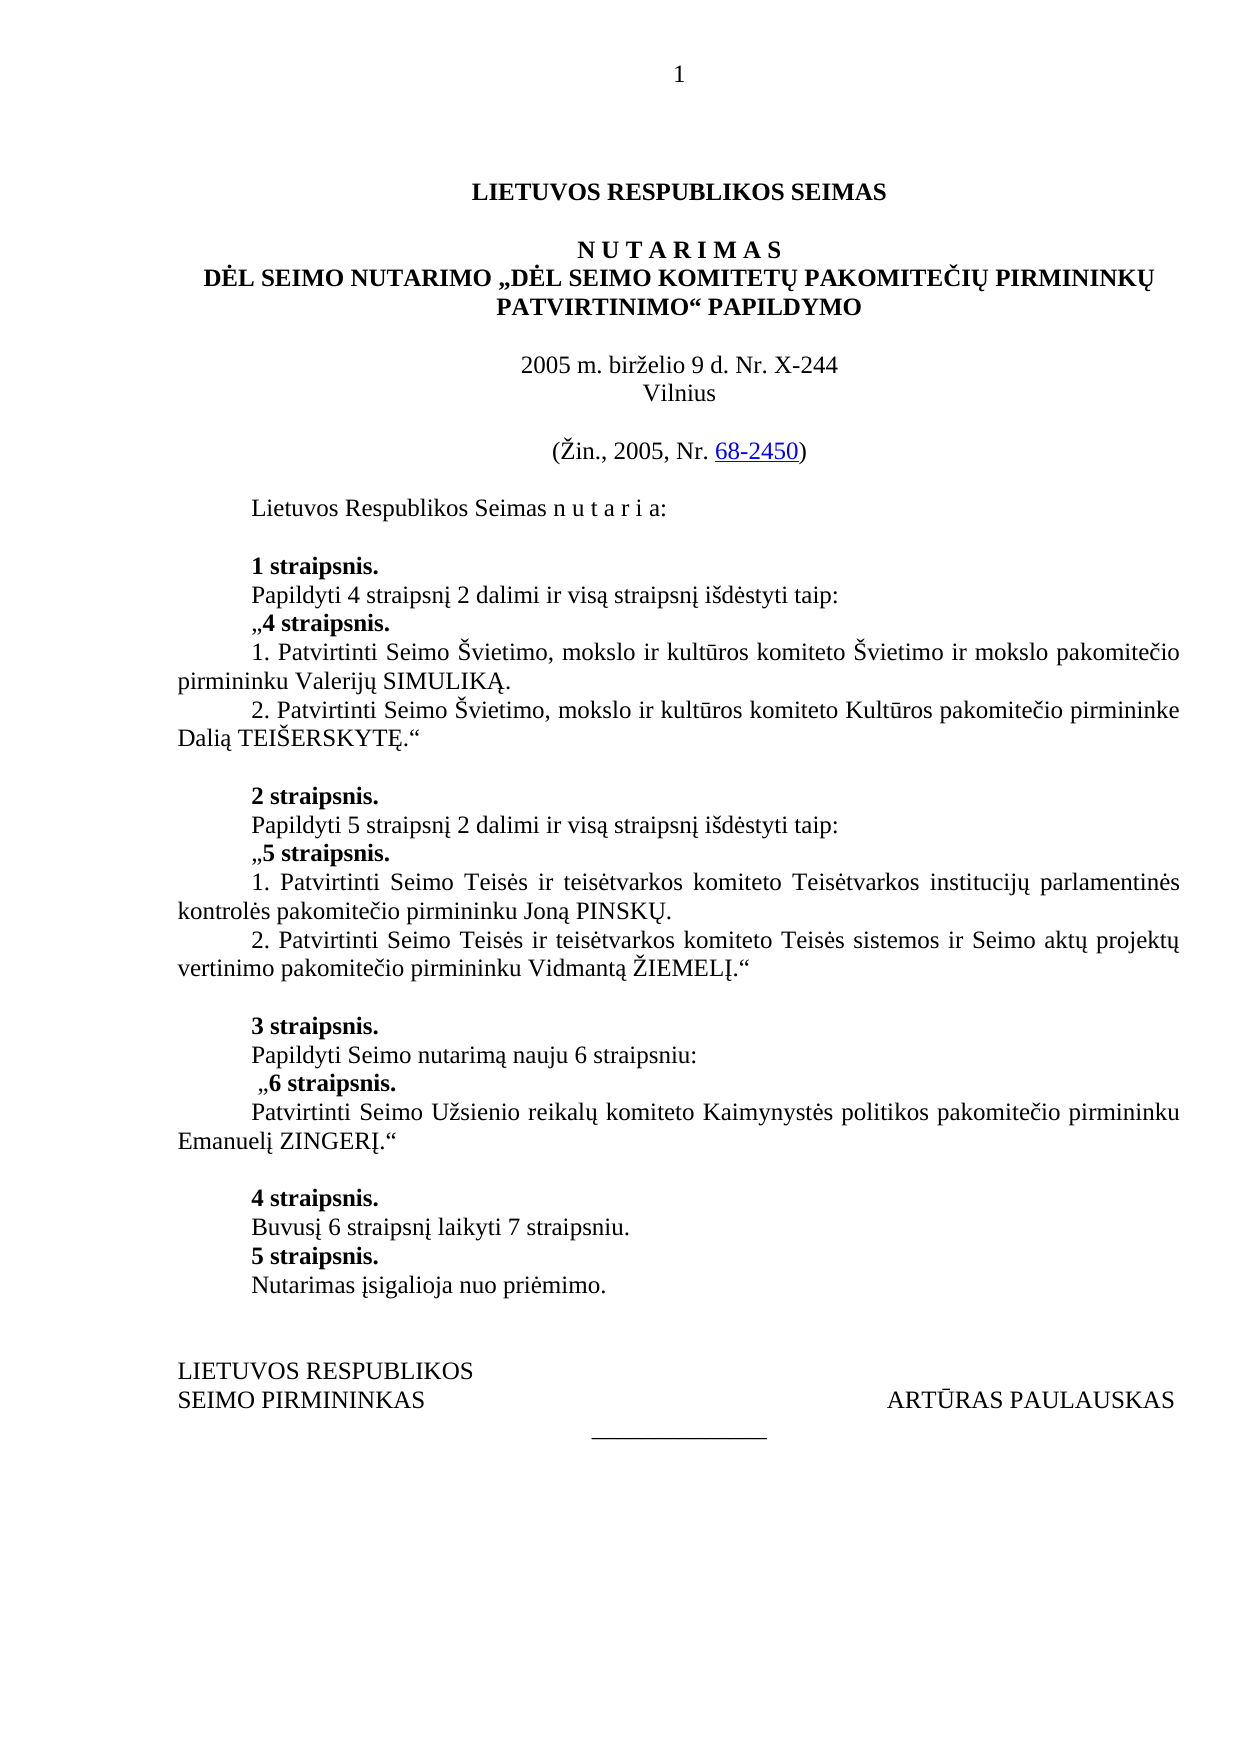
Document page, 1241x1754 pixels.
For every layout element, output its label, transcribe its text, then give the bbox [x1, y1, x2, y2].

text Papildyti 5 straipsnį 2 dalimi ir visą straipsnį išdėstyti taip: [177, 810, 1181, 838]
text 2 straipsnis. [177, 781, 1181, 810]
text Vilnius [177, 378, 1181, 407]
text N U T A R I M A S [177, 235, 1181, 263]
text SEIMO PIRMININKAS ARTŪRAS PAULAUSKAS [177, 1385, 1181, 1413]
text 1 straipsnis. [177, 551, 1181, 580]
text ______________ [177, 1413, 1181, 1442]
text Papildyti 4 straipsnį 2 dalimi ir visą straipsnį išdėstyti taip: [177, 580, 1181, 608]
text Buvusį 6 straipsnį laikyti 7 straipsniu. [177, 1212, 1181, 1241]
text Papildyti Seimo nutarimą nauju 6 straipsniu: [177, 1040, 1181, 1068]
text Lietuvos Respublikos Seimas nutaria: [177, 493, 1181, 522]
text Nutarimas įsigalioja nuo priėmimo. [177, 1270, 1181, 1298]
text 2. Patvirtinti Seimo Švietimo, mokslo ir kultūros komiteto Kultūros pakomitečio pirmininke Dalią TEIŠERSKYTĘ.“ [177, 695, 1181, 752]
text „6 straipsnis. [177, 1068, 1181, 1097]
text 2005 m. birželio 9 d. Nr. X-244 [177, 350, 1181, 378]
text 1. Patvirtinti Seimo Teisės ir teisėtvarkos komiteto Teisėtvarkos institucijų parlamentinės kontrolės pakomitečio pirmininku Joną PINSKŲ. [177, 867, 1181, 925]
text LIETUVOS RESPUBLIKOS SEIMAS [177, 177, 1181, 206]
text 5 straipsnis. [177, 1241, 1181, 1270]
text Patvirtinti Seimo Užsienio reikalų komiteto Kaimynystės politikos pakomitečio pirmininku Emanuelį ZINGERĮ.“ [177, 1097, 1181, 1155]
text LIETUVOS RESPUBLIKOS [177, 1356, 1181, 1385]
text „5 straipsnis. [177, 838, 1181, 867]
text 4 straipsnis. [177, 1183, 1181, 1212]
text (Žin., 2005, Nr. 68-2450) [177, 436, 1181, 465]
text 1. Patvirtinti Seimo Švietimo, mokslo ir kultūros komiteto Švietimo ir mokslo pakomitečio pirmininku Valerijų SIMULIKĄ. [177, 637, 1181, 695]
text DĖL SEIMO NUTARIMO „DĖL SEIMO KOMITETŲ PAKOMITEČIŲ PIRMININKŲ PATVIRTINIMO“ PAPILDYMO [177, 263, 1181, 321]
text „4 straipsnis. [177, 608, 1181, 637]
text 2. Patvirtinti Seimo Teisės ir teisėtvarkos komiteto Teisės sistemos ir Seimo aktų projektų vertinimo pakomitečio pirmininku Vidmantą ŽIEMELĮ.“ [177, 925, 1181, 982]
text 3 straipsnis. [177, 1011, 1181, 1040]
